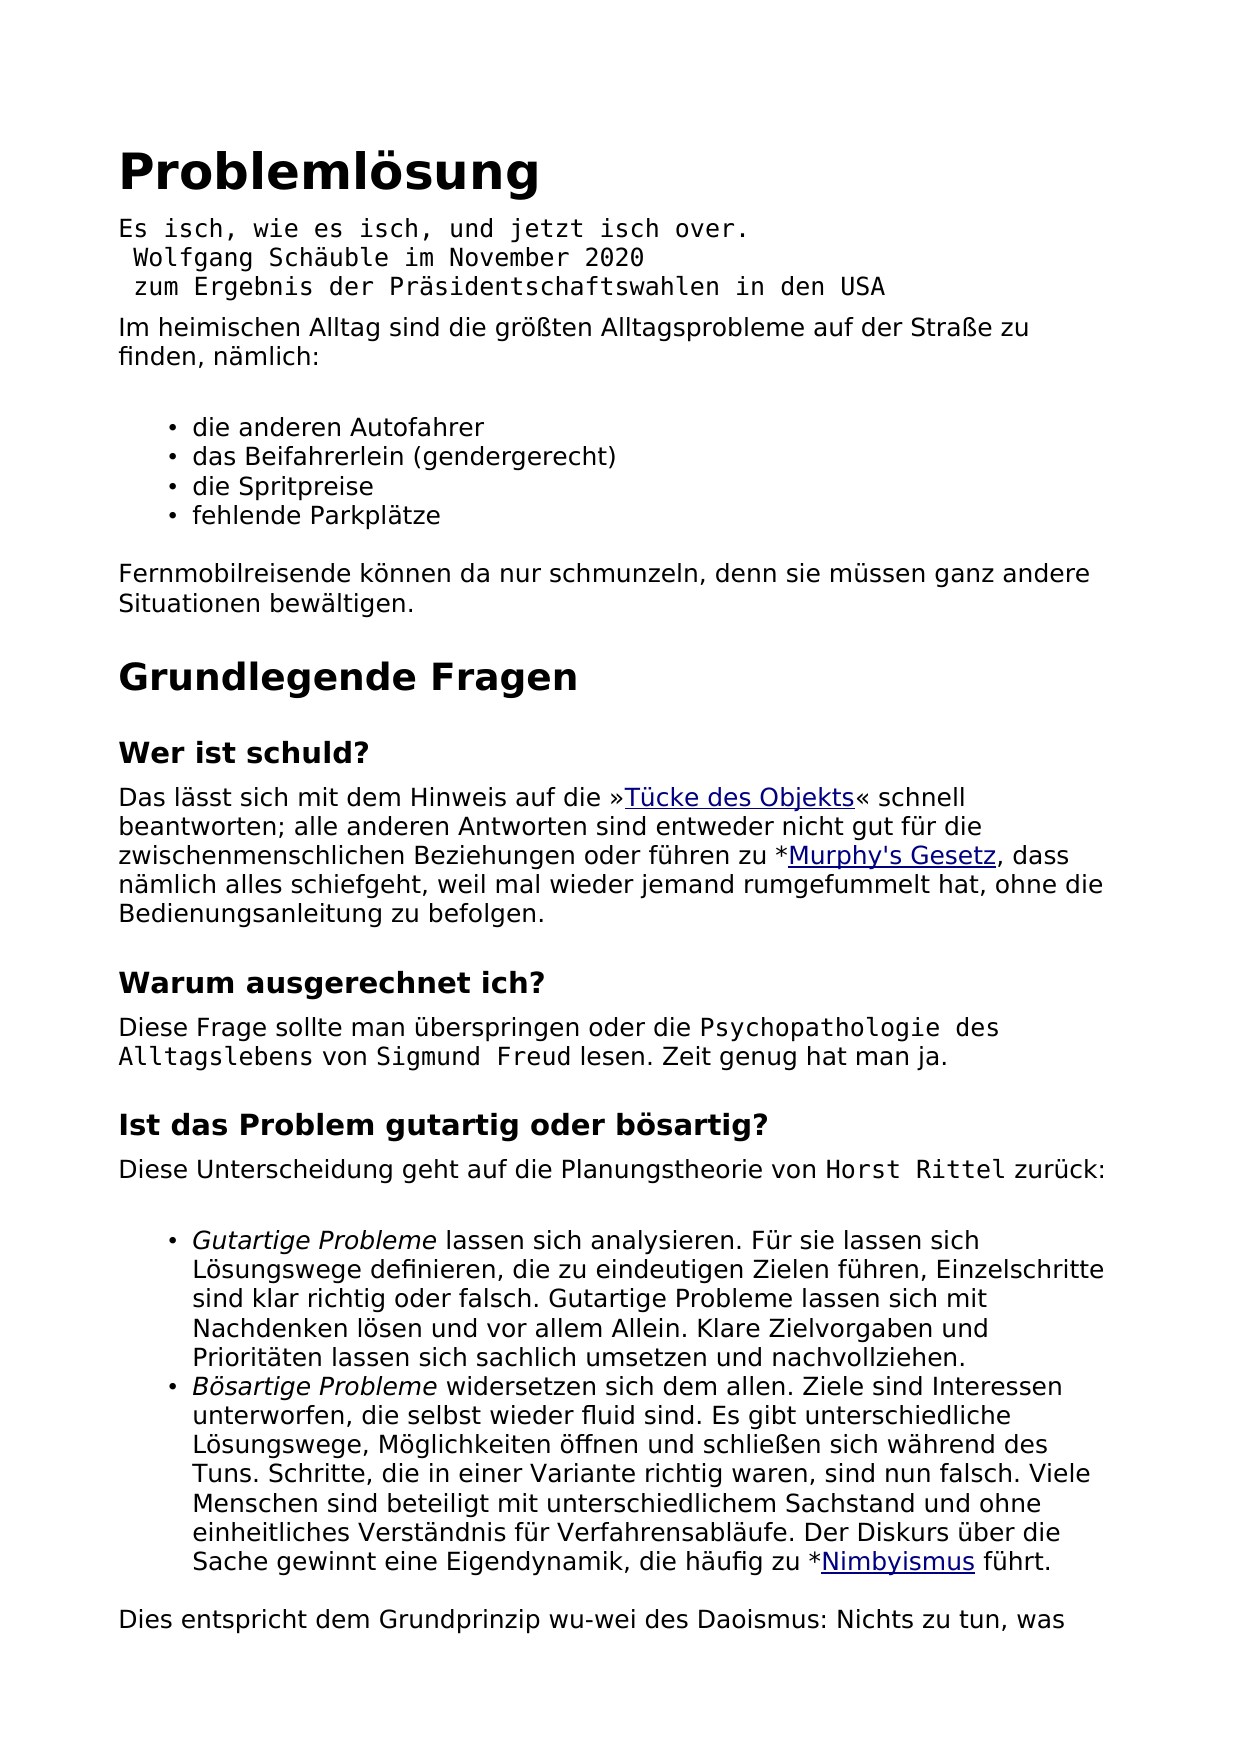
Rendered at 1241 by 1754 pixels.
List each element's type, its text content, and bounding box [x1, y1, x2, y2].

text Das lässt sich mit dem Hinweis auf die »Tücke des Objekts« schnell beantworten; alle anderen Antworten sind entweder nicht gut für die zwischenmenschlichen Beziehungen oder führen zu *Murphy's Gesetz, dass nämlich alles schiefgeht, weil mal wieder jemand rumgefummelt hat, ohne die Bedienungsanleitung zu befolgen. [118, 783, 1122, 929]
text Dies entspricht dem Grundprinzip wu-wei des Daoismus: Nichts zu tun, was [118, 1606, 1122, 1635]
text Diese Unterscheidung geht auf die Planungstheorie von Horst Rittel zurück: [118, 1155, 1122, 1184]
text Fernmobilreisende können da nur schmunzeln, denn sie müssen ganz andere Situationen bewältigen. [118, 559, 1122, 618]
text Im heimischen Alltag sind die größten Alltagsprobleme auf der Straße zu finden, nämlich: [118, 313, 1122, 371]
list Bösartige Probleme widersetzen sich dem allen. Ziele sind Interessen unterworfen, die selbst wieder fluid sind. Es gibt unterschiedliche Lösungswege, Möglichkeiten öffnen und schließen sich während des Tuns. Schritte, die in einer Variante richtig waren, sind nun falsch. Viele Menschen sind beteiligt mit unterschiedlichem Sachstand und ohne einheitliches Verständnis für Verfahrensabläufe. Der Diskurs über die Sache gewinnt eine Eigendynamik, die häufig zu *Nimbyismus führt. [177, 1372, 1122, 1576]
subtitle Problemlösung [118, 143, 1122, 201]
list das Beifahrerlein (gendergerecht) [177, 443, 1122, 472]
subtitle Grundlegende Fragen [118, 655, 1122, 699]
list die Spritpreise [177, 472, 1122, 501]
subtitle Warum ausgerechnet ich? [118, 966, 1122, 1000]
text Es isch, wie es isch, und jetzt isch over. Wolfgang Schäuble im November 2020 zum Ergebnis der Präsidentschaftswahlen in den USA [118, 214, 1122, 301]
text Diese Frage sollte man überspringen oder die Psychopathologie des Alltagslebens von Sigmund Freud lesen. Zeit genug hat man ja. [118, 1013, 1122, 1071]
subtitle Ist das Problem gutartig oder bösartig? [118, 1109, 1122, 1143]
list fehlende Parkplätze [177, 501, 1122, 530]
list Gutartige Probleme lassen sich analysieren. Für sie lassen sich Lösungswege definieren, die zu eindeutigen Zielen führen, Einzelschritte sind klar richtig oder falsch. Gutartige Probleme lassen sich mit Nachdenken lösen und vor allem Allein. Klare Zielvorgaben und Prioritäten lassen sich sachlich umsetzen und nachvollziehen. [177, 1226, 1122, 1372]
subtitle Wer ist schuld? [118, 737, 1122, 771]
list die anderen Autofahrer [177, 413, 1122, 443]
